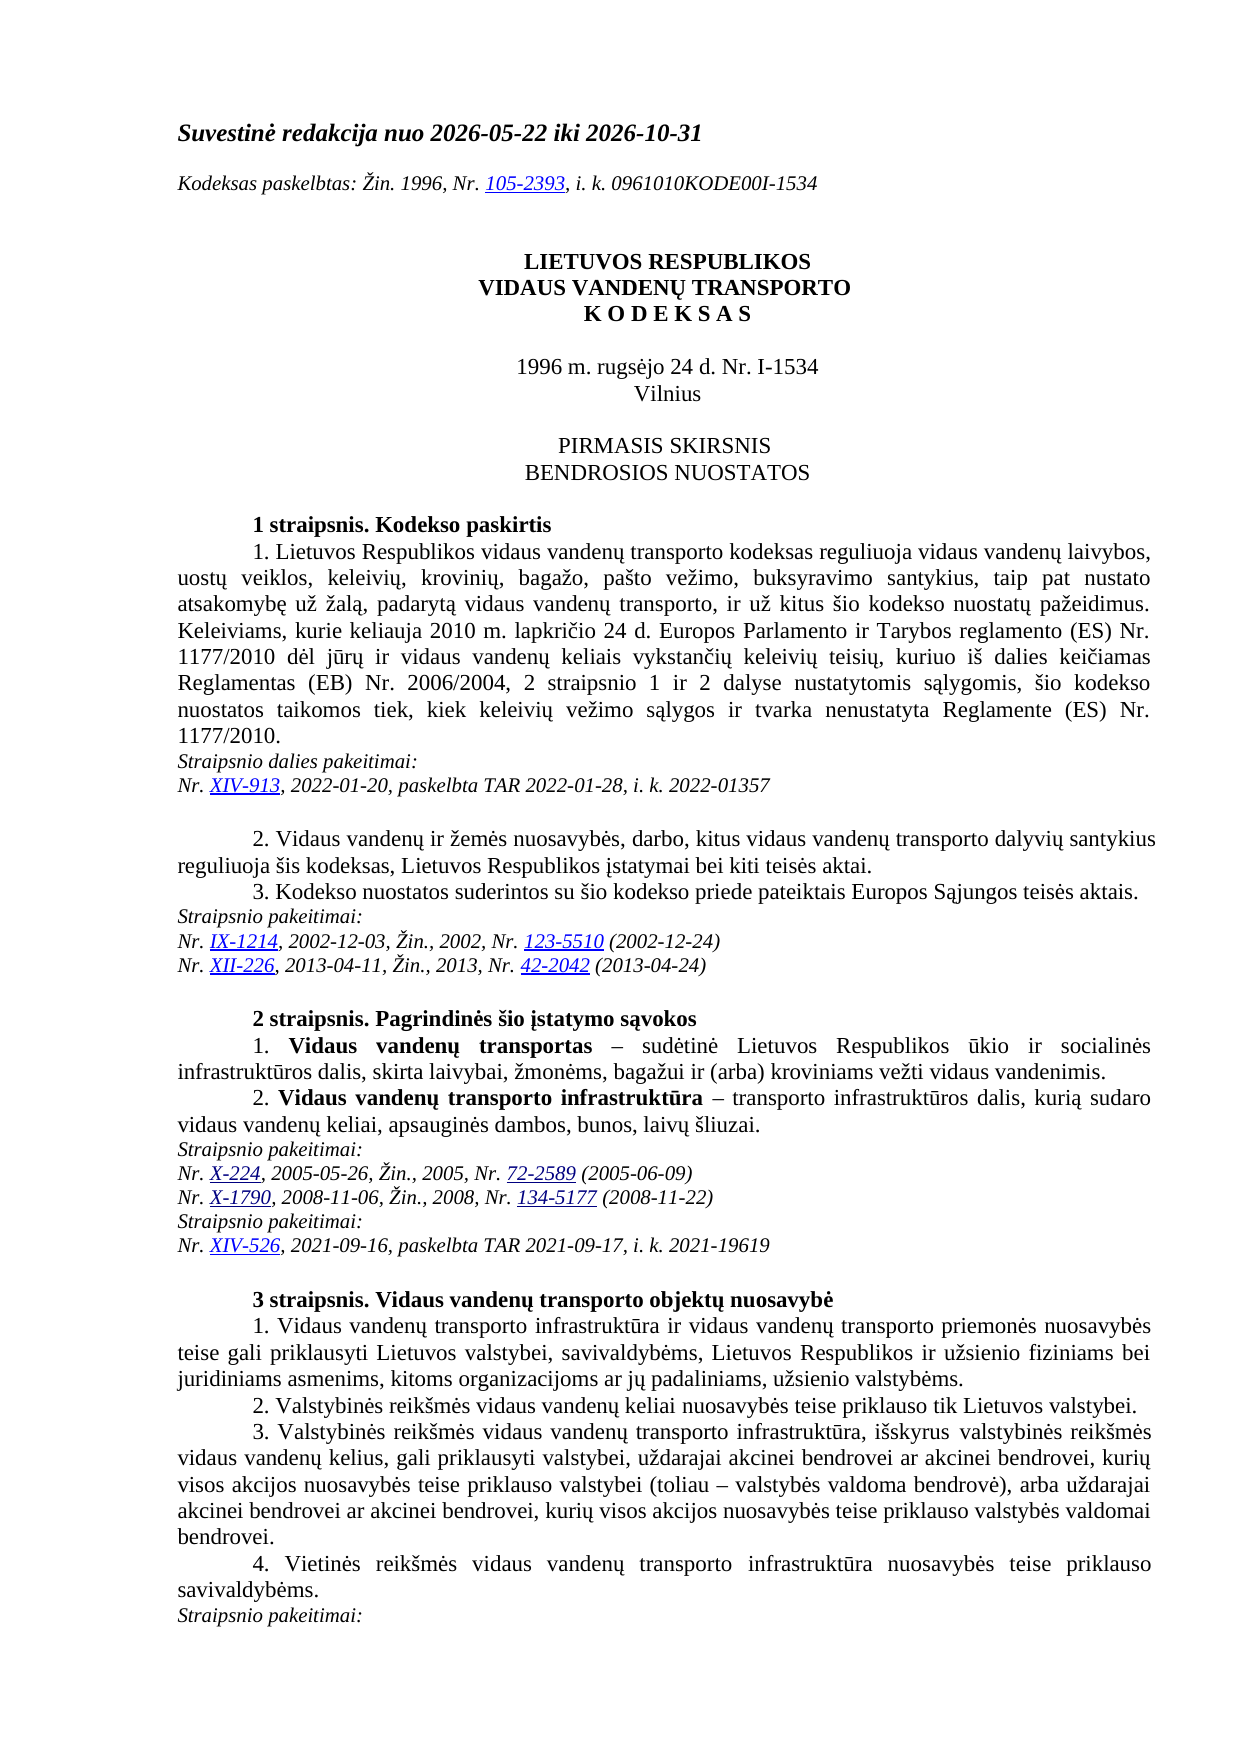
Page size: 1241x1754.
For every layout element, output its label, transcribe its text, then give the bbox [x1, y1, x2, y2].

text Nr. XIV-913, 2022-01-20, paskelbta TAR 2022-01-28, i. k. 2022-01357 [177, 773, 1152, 797]
text LIETUVOS RESPUBLIKOS [177, 248, 1158, 274]
text 2. Vidaus vandenų transporto infrastruktūra – transporto infrastruktūros dalis, kurią sudaro vidaus vandenų keliai, apsauginės dambos, bunos, laivų šliuzai. [177, 1084, 1152, 1137]
text 1. Vidaus vandenų transportas – sudėtinė Lietuvos Respublikos ūkio ir socialinės infrastruktūros dalis, skirta laivybai, žmonėms, bagažui ir (arba) kroviniams vežti vidaus vandenimis. [177, 1032, 1152, 1084]
text 4. Vietinės reikšmės vidaus vandenų transporto infrastruktūra nuosavybės teise priklauso savivaldybėms. [177, 1550, 1152, 1602]
text 1996 m. rugsėjo 24 d. Nr. I-1534 [177, 353, 1158, 379]
text Nr. X-1790, 2008-11-06, Žin., 2008, Nr. 134-5177 (2008-11-22) [177, 1185, 1152, 1209]
text VIDAUS VANDENŲ TRANSPORTO [177, 274, 1158, 301]
text 1. Vidaus vandenų transporto infrastruktūra ir vidaus vandenų transporto priemonės nuosavybės teise gali priklausyti Lietuvos valstybei, savivaldybėms, Lietuvos Respublikos ir užsienio fiziniams bei juridiniams asmenims, kitoms organizacijoms ar jų padaliniams, užsienio valstybėms. [177, 1313, 1152, 1392]
text Straipsnio pakeitimai: [177, 1602, 1152, 1627]
text 3 straipsnis. Vidaus vandenų transporto objektų nuosavybė [177, 1286, 1152, 1313]
text 2. Valstybinės reikšmės vidaus vandenų keliai nuosavybės teise priklauso tik Lietuvos valstybei. [177, 1392, 1152, 1418]
text 1 straipsnis. Kodekso paskirtis [177, 511, 1158, 538]
text Suvestinė redakcija nuo 2026-05-22 iki 2026-10-31 [177, 118, 1152, 147]
text 2 straipsnis. Pagrindinės šio įstatymo sąvokos [177, 1005, 1152, 1032]
text Vilnius [177, 379, 1158, 406]
text Nr. XII-226, 2013-04-11, Žin., 2013, Nr. 42-2042 (2013-04-24) [177, 953, 1158, 977]
text Straipsnio dalies pakeitimai: [177, 748, 1152, 773]
text Nr. IX-1214, 2002-12-03, Žin., 2002, Nr. 123-5510 (2002-12-24) [177, 928, 1158, 953]
text BENDROSIOS NUOSTATOS [177, 459, 1158, 485]
text K O D E K S A S [177, 301, 1158, 327]
text Straipsnio pakeitimai: [177, 1209, 1152, 1233]
text Nr. XIV-526, 2021-09-16, paskelbta TAR 2021-09-17, i. k. 2021-19619 [177, 1233, 1152, 1257]
text Nr. X-224, 2005-05-26, Žin., 2005, Nr. 72-2589 (2005-06-09) [177, 1161, 1152, 1185]
text 3. Kodekso nuostatos suderintos su šio kodekso priede pateiktais Europos Sąjungos teisės aktais. [177, 878, 1158, 904]
text Kodeksas paskelbtas: Žin. 1996, Nr. 105-2393, i. k. 0961010KODE00I-1534 [177, 171, 1152, 195]
text Straipsnio pakeitimai: [177, 904, 1158, 928]
text Straipsnio pakeitimai: [177, 1137, 1152, 1161]
text PIRMASIS SKIRSNIS [177, 432, 1158, 459]
text 1. Lietuvos Respublikos vidaus vandenų transporto kodeksas reguliuoja vidaus vandenų laivybos, uostų veiklos, keleivių, krovinių, bagažo, pašto vežimo, buksyravimo santykius, taip pat nustato atsakomybę už žalą, padarytą vidaus vandenų transporto, ir už kitus šio kodekso nuostatų pažeidimus. Keleiviams, kurie keliauja 2010 m. lapkričio 24 d. Europos Parlamento ir Tarybos reglamento (ES) Nr. 1177/2010 dėl jūrų ir vidaus vandenų keliais vykstančių keleivių teisių, kuriuo iš dalies keičiamas Reglamentas (EB) Nr. 2006/2004, 2 straipsnio 1 ir 2 dalyse nustatytomis sąlygomis, šio kodekso nuostatos taikomos tiek, kiek keleivių vežimo sąlygos ir tvarka nenustatyta Reglamente (ES) Nr. 1177/2010. [177, 538, 1152, 748]
text 2. Vidaus vandenų ir žemės nuosavybės, darbo, kitus vidaus vandenų transporto dalyvių santykius reguliuoja šis kodeksas, Lietuvos Respublikos įstatymai bei kiti teisės aktai. [177, 825, 1158, 878]
text 3. Valstybinės reikšmės vidaus vandenų transporto infrastruktūra, išskyrus valstybinės reikšmės vidaus vandenų kelius, gali priklausyti valstybei, uždarajai akcinei bendrovei ar akcinei bendrovei, kurių visos akcijos nuosavybės teise priklauso valstybei (toliau – valstybės valdoma bendrovė), arba uždarajai akcinei bendrovei ar akcinei bendrovei, kurių visos akcijos nuosavybės teise priklauso valstybės valdomai bendrovei. [177, 1418, 1152, 1550]
